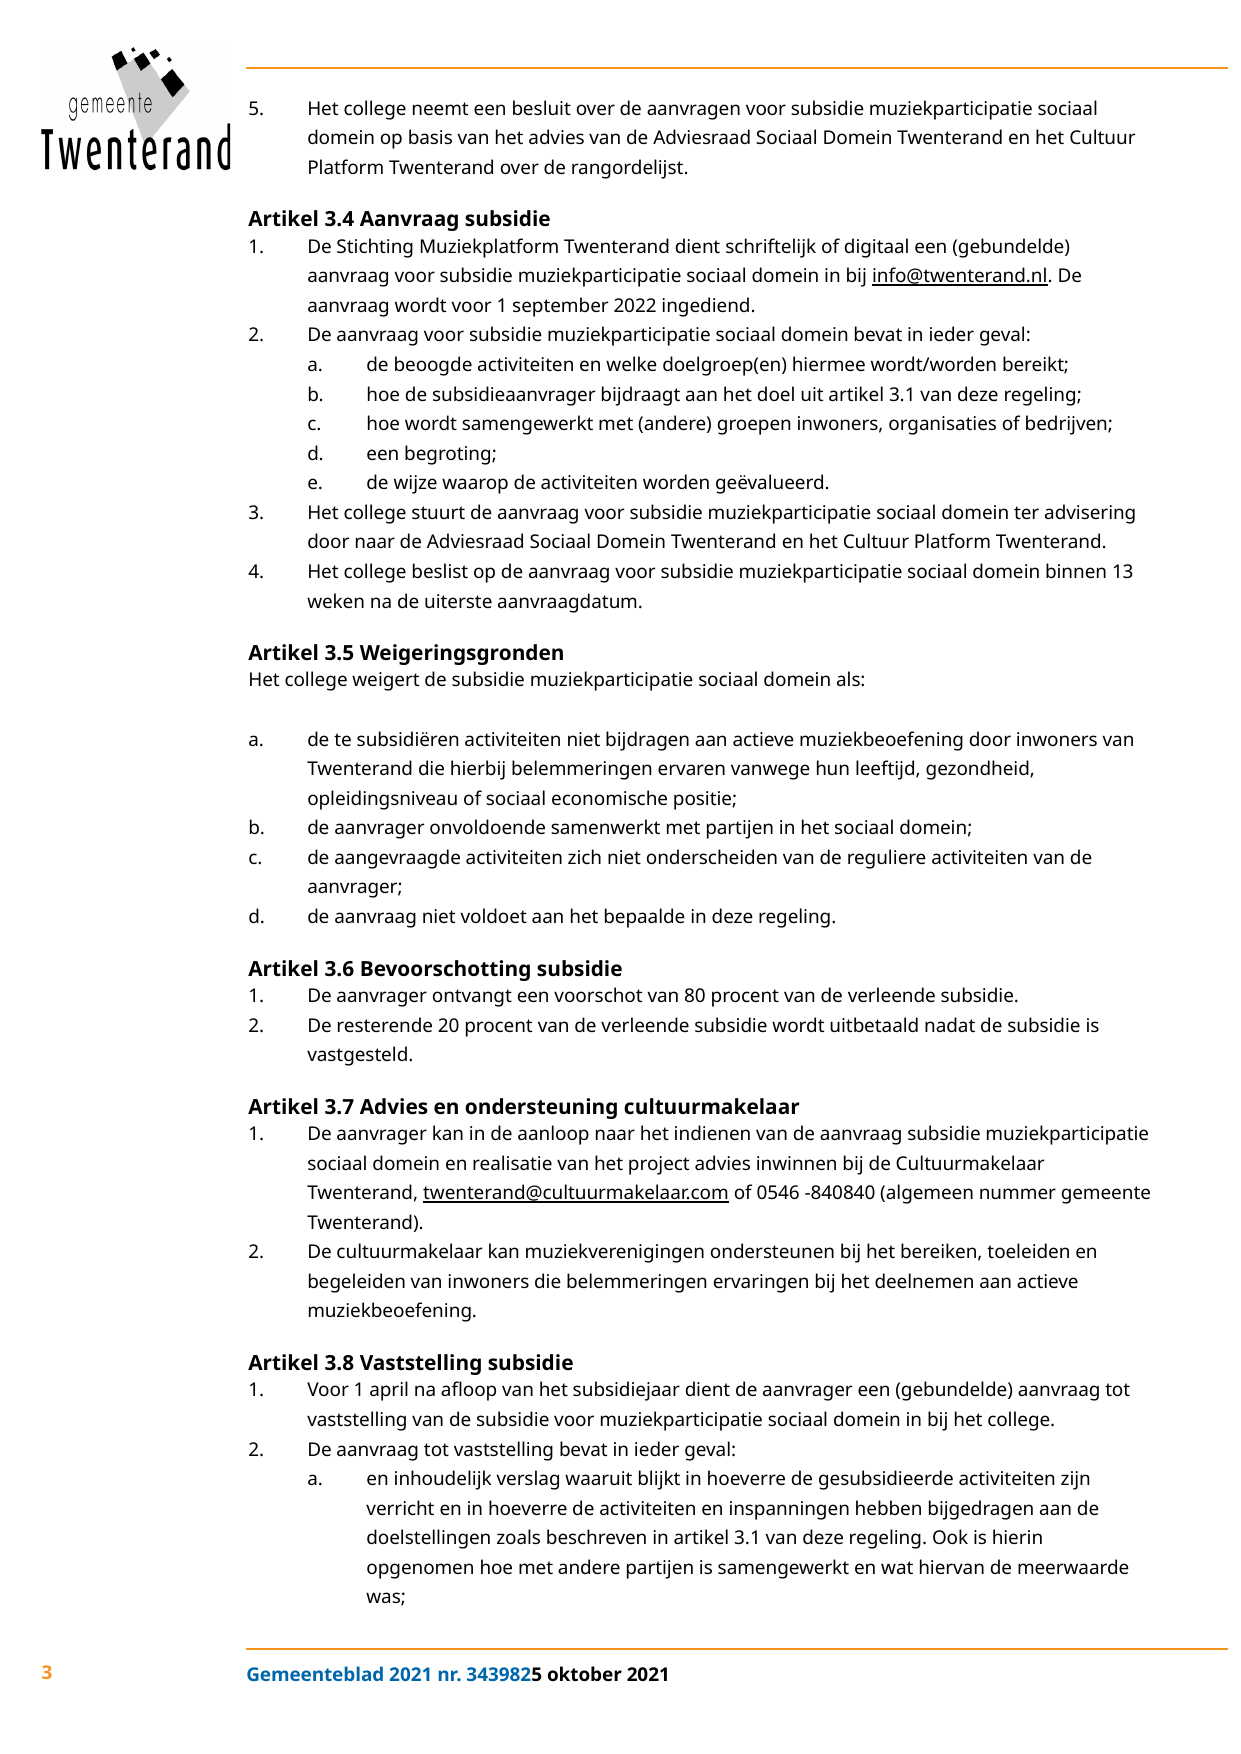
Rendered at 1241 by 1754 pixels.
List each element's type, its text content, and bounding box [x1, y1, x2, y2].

list een begroting; [307, 440, 1152, 466]
list de wijze waarop de activiteiten worden geëvalueerd. [307, 469, 1152, 495]
list hoe wordt samengewerkt met (andere) groepen inwoners, organisaties of bedrijven; [307, 410, 1152, 436]
list Het college stuurt de aanvraag voor subsidie muziekparticipatie sociaal domein ter advisering door naar de Adviesraad Sociaal Domein Twenterand en het Cultuur Platform Twenterand. [248, 499, 1152, 554]
text Artikel 3.7 Advies en ondersteuning cultuurmakelaar [248, 1092, 1152, 1120]
list De Stichting Muziekplatform Twenterand dient schriftelijk of digitaal een (gebundelde) aanvraag voor subsidie muziekparticipatie sociaal domein in bij info@twenterand.nl. De aanvraag wordt voor 1 september 2022 ingediend. [248, 233, 1152, 318]
text Artikel 3.4 Aanvraag subsidie [248, 204, 1152, 233]
list de aangevraagde activiteiten zich niet onderscheiden van de reguliere activiteiten van de aanvrager; [248, 844, 1152, 899]
list Het college beslist op de aanvraag voor subsidie muziekparticipatie sociaal domein binnen 13 weken na de uiterste aanvraagdatum. [248, 558, 1152, 613]
list De aanvrager ontvangt een voorschot van 80 procent van de verleende subsidie. [248, 982, 1152, 1008]
list de te subsidiëren activiteiten niet bijdragen aan actieve muziekbeoefening door inwoners van Twenterand die hierbij belemmeringen ervaren vanwege hun leeftijd, gezondheid, opleidingsniveau of sociaal economische positie; [248, 726, 1152, 811]
list De aanvrager kan in de aanloop naar het indienen van de aanvraag subsidie muziekparticipatie sociaal domein en realisatie van het project advies inwinnen bij de Cultuurmakelaar Twenterand, twenterand@cultuurmakelaar.com of 0546 -840840 (algemeen nummer gemeente Twenterand). [248, 1120, 1152, 1235]
text Het college weigert de subsidie muziekparticipatie sociaal domein als: [248, 667, 1152, 692]
list de aanvraag niet voldoet aan het bepaalde in deze regeling. [248, 903, 1152, 929]
text Artikel 3.6 Bevoorschotting subsidie [248, 954, 1152, 982]
list De aanvraag voor subsidie muziekparticipatie sociaal domein bevat in ieder geval: [248, 322, 1152, 347]
list De aanvraag tot vaststelling bevat in ieder geval: [248, 1436, 1152, 1461]
list en inhoudelijk verslag waaruit blijkt in hoeverre de gesubsidieerde activiteiten zijn verricht en in hoeverre de activiteiten en inspanningen hebben bijgedragen aan de doelstellingen zoals beschreven in artikel 3.1 van deze regeling. Ook is hierin opgenomen hoe met andere partijen is samengewerkt en wat hiervan de meerwaarde was; [307, 1465, 1152, 1609]
list De resterende 20 procent van de verleende subsidie wordt uitbetaald nadat de subsidie is vastgesteld. [248, 1012, 1152, 1067]
list Het college neemt een besluit over de aanvragen voor subsidie muziekparticipatie sociaal domein op basis van het advies van de Adviesraad Sociaal Domein Twenterand en het Cultuur Platform Twenterand over de rangordelijst. [248, 95, 1152, 180]
list de beoogde activiteiten en welke doelgroep(en) hiermee wordt/worden bereikt; [307, 351, 1152, 377]
picture [41, 47, 231, 172]
list Voor 1 april na afloop van het subsidiejaar dient de aanvrager een (gebundelde) aanvraag tot vaststelling van de subsidie voor muziekparticipatie sociaal domein in bij het college. [248, 1377, 1152, 1432]
list De cultuurmakelaar kan muziekverenigingen ondersteunen bij het bereiken, toeleiden en begeleiden van inwoners die belemmeringen ervaringen bij het deelnemen aan actieve muziekbeoefening. [248, 1238, 1152, 1323]
text Artikel 3.8 Vaststelling subsidie [248, 1348, 1152, 1377]
text Artikel 3.5 Weigeringsgronden [248, 638, 1152, 667]
list de aanvrager onvoldoende samenwerkt met partijen in het sociaal domein; [248, 814, 1152, 840]
list hoe de subsidieaanvrager bijdraagt aan het doel uit artikel 3.1 van deze regeling; [307, 381, 1152, 406]
